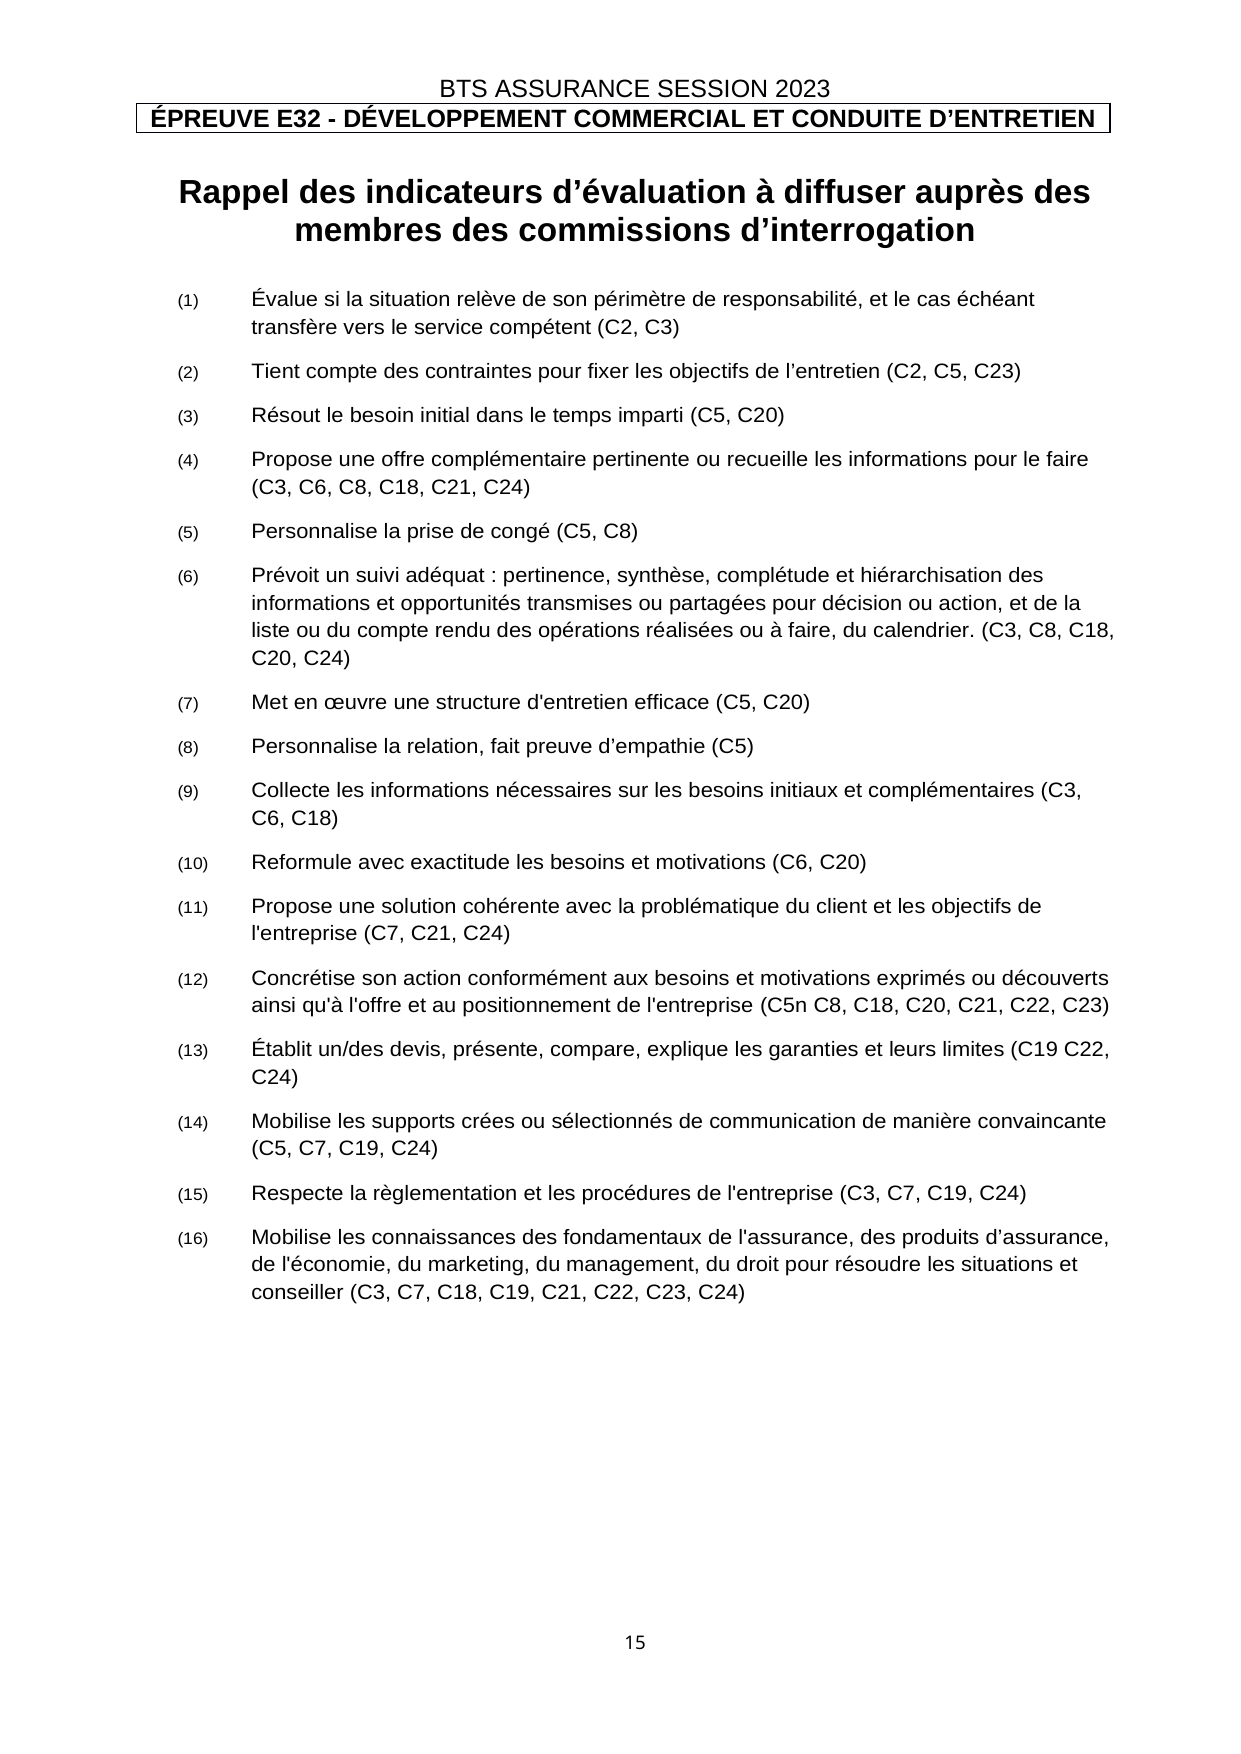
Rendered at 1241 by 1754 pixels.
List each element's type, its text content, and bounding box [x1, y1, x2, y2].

list Met en œuvre une structure d'entretien efficace (C5, C20) [177, 689, 1122, 713]
list Évalue si la situation relève de son périmètre de responsabilité, et le cas échéant transfère vers le service compétent (C2, C3) [177, 287, 1122, 338]
list Propose une offre complémentaire pertinente ou recueille les informations pour le faire (C3, C6, C8, C18, C21, C24) [177, 447, 1122, 498]
list Personnalise la prise de congé (C5, C8) [177, 519, 1122, 543]
list Prévoit un suivi adéquat : pertinence, synthèse, complétude et hiérarchisation des informations et opportunités transmises ou partagées pour décision ou action, et de la liste ou du compte rendu des opérations réalisées ou à faire, du calendrier. (C3, C8, C18, C20, C24) [177, 563, 1122, 669]
table_header ÉPREUVE E32 - DÉVELOPPEMENT COMMERCIAL ET CONDUITE D’ENTRETIEN [137, 104, 1109, 132]
list Personnalise la relation, fait preuve d’empathie (C5) [177, 734, 1122, 758]
list Reformule avec exactitude les besoins et motivations (C6, C20) [177, 849, 1122, 873]
list Résout le besoin initial dans le temps imparti (C5, C20) [177, 403, 1122, 427]
list Mobilise les connaissances des fondamentaux de l'assurance, des produits d’assurance, de l'économie, du marketing, du management, du droit pour résoudre les situations et conseiller (C3, C7, C18, C19, C21, C22, C23, C24) [177, 1224, 1122, 1303]
list Tient compte des contraintes pour fixer les objectifs de l’entretien (C2, C5, C23) [177, 359, 1122, 383]
list Collecte les informations nécessaires sur les besoins initiaux et complémentaires (C3, C6, C18) [177, 778, 1122, 829]
list Respecte la règlementation et les procédures de l'entreprise (C3, C7, C19, C24) [177, 1180, 1122, 1204]
list Établit un/des devis, présente, compare, explique les garanties et leurs limites (C19 C22, C24) [177, 1037, 1122, 1088]
list Mobilise les supports crées ou sélectionnés de communication de manière convaincante (C5, C7, C19, C24) [177, 1109, 1122, 1160]
list Concrétise son action conformément aux besoins et motivations exprimés ou découverts ainsi qu'à l'offre et au positionnement de l'entreprise (C5n C8, C18, C20, C21, C22, C23) [177, 965, 1122, 1017]
text Rappel des indicateurs d’évaluation à diffuser auprès des membres des commissions d’interrogation [148, 172, 1122, 249]
list Propose une solution cohérente avec la problématique du client et les objectifs de l'entreprise (C7, C21, C24) [177, 894, 1122, 945]
